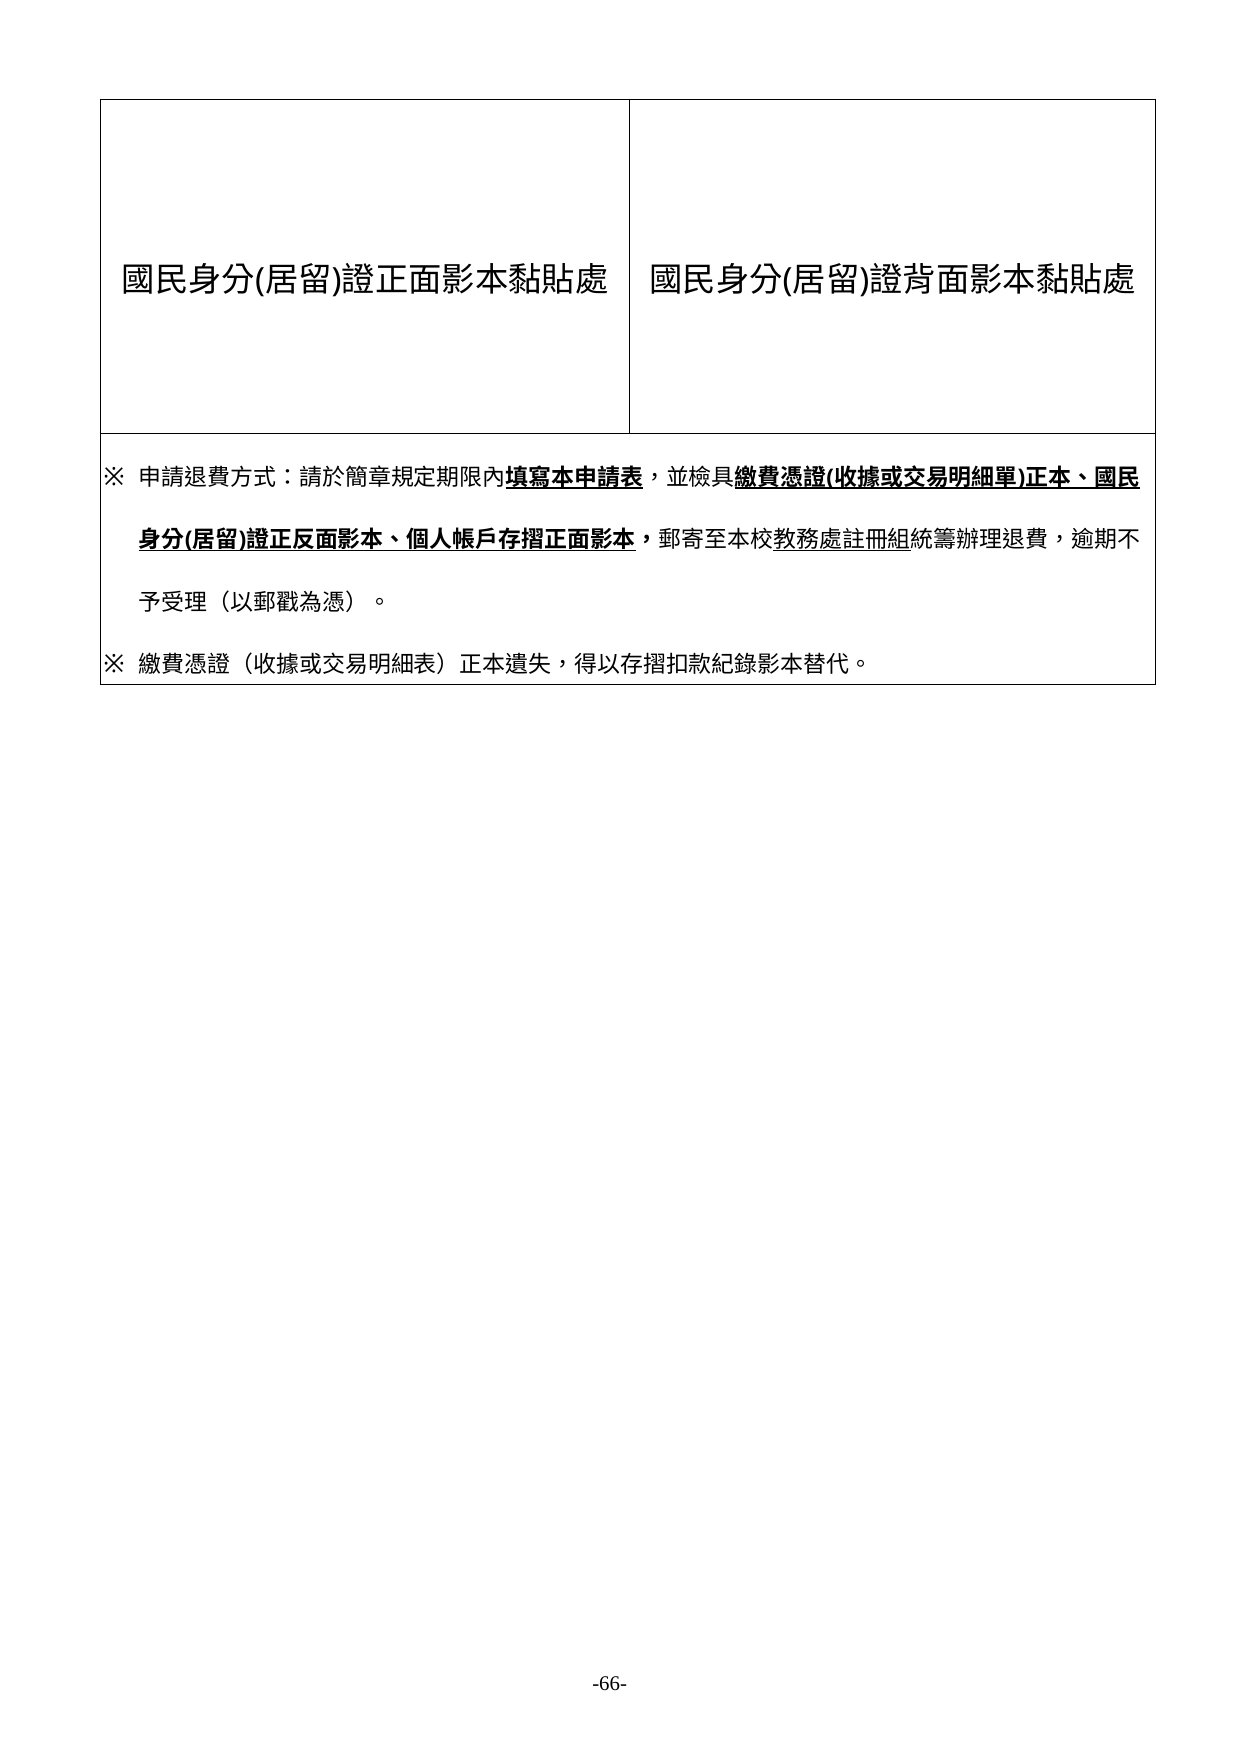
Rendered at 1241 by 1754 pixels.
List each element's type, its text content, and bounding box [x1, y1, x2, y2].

table_cell 國民身分(居留)證背面影本黏貼處 [630, 100, 1155, 433]
table_cell 國民身分(居留)證正面影本黏貼處 [101, 100, 629, 433]
table_cell 申請退費方式：請於簡章規定期限內填寫本申請表，並檢具繳費憑證(收據或交易明細單)正本、國民身分(居留)證正反面影本、個人帳戶存摺正面影本，郵寄至本校教務處註冊組統籌辦理退費，逾期不予受理（以郵戳為憑）。 繳費憑證（收據或交易明細表）正本遺失，得以存摺扣款紀錄影本替代。 [101, 434, 1155, 684]
